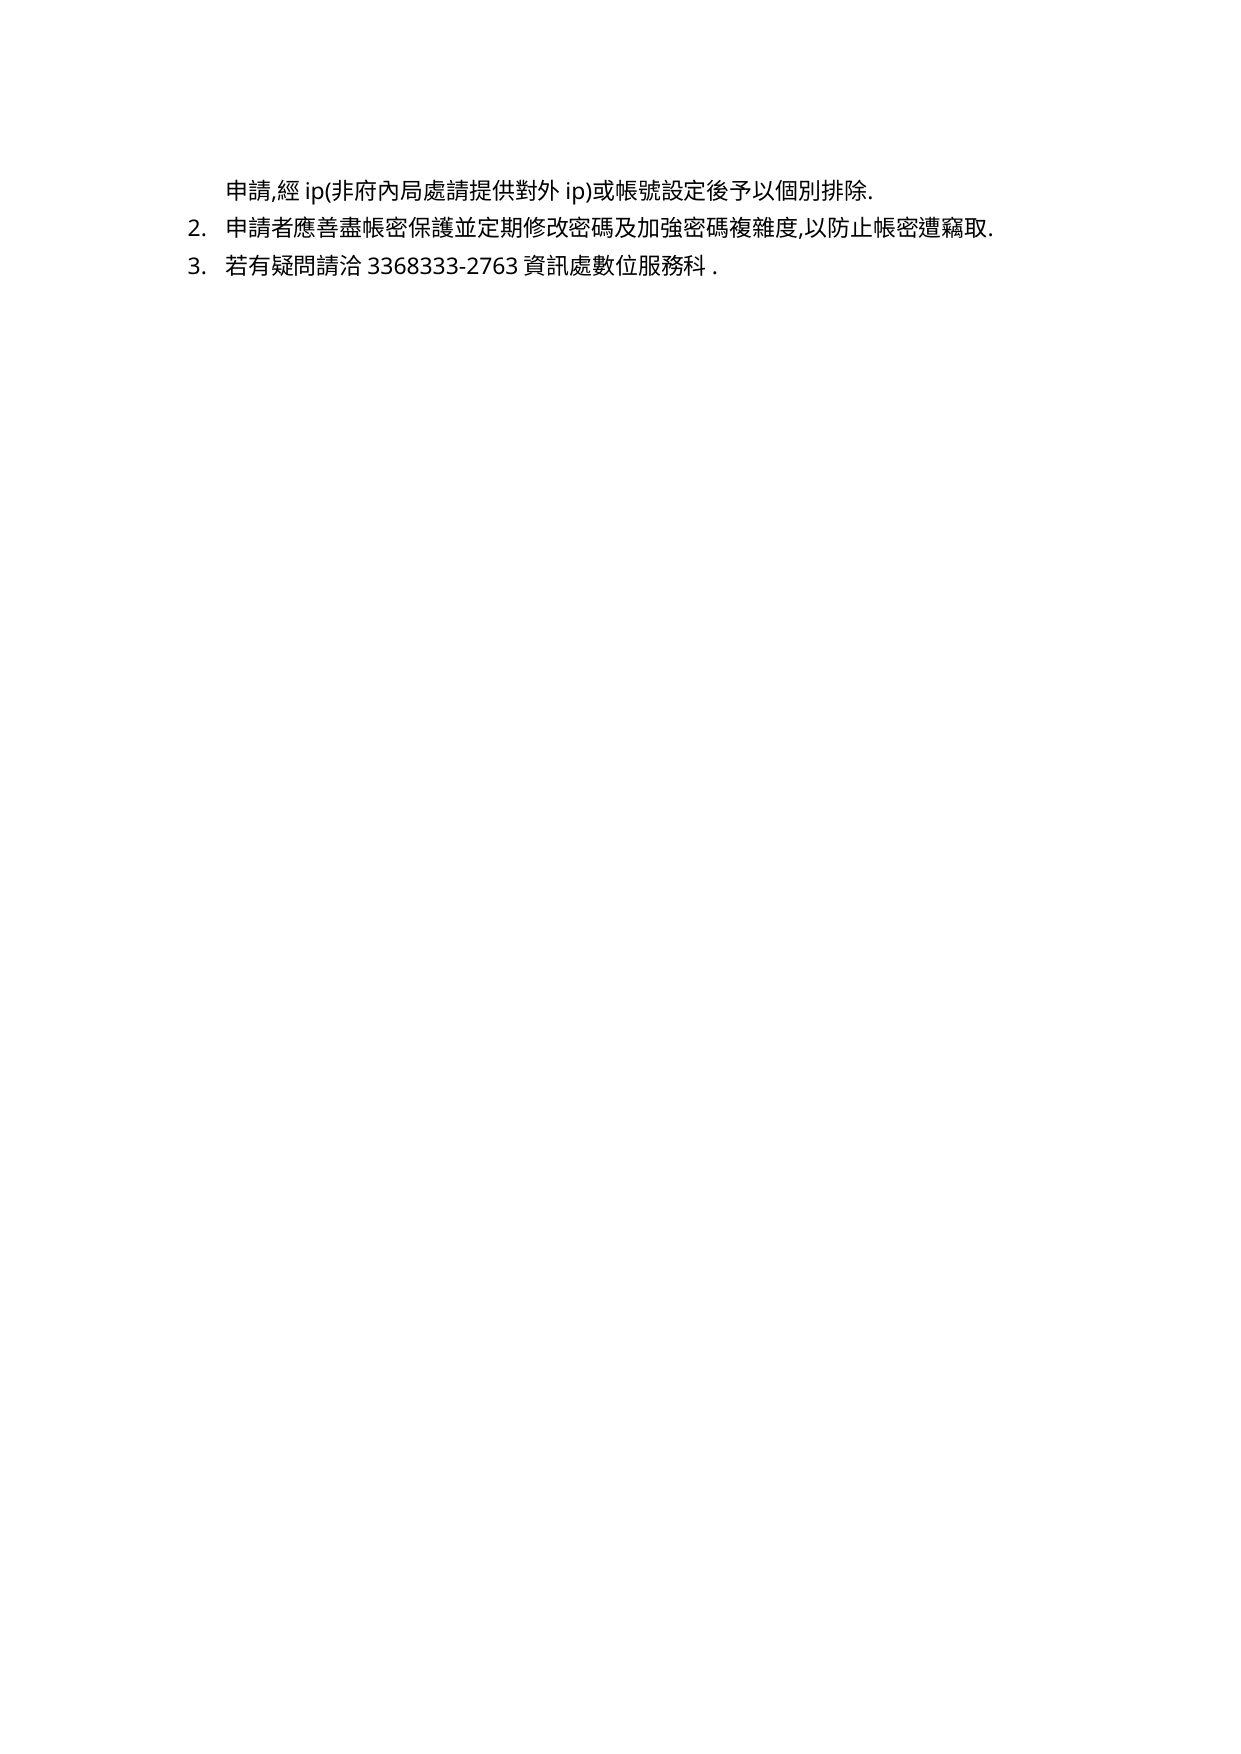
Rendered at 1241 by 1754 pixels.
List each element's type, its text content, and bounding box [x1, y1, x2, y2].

list 申請者應善盡帳密保護並定期修改密碼及加強密碼複雜度,以防止帳密遭竊取. [187, 202, 1053, 239]
list 申請,經ip(非府內局處請提供對外ip)或帳號設定後予以個別排除. [187, 164, 1053, 202]
list 若有疑問請洽3368333-2763資訊處數位服務科 . [187, 239, 1053, 277]
